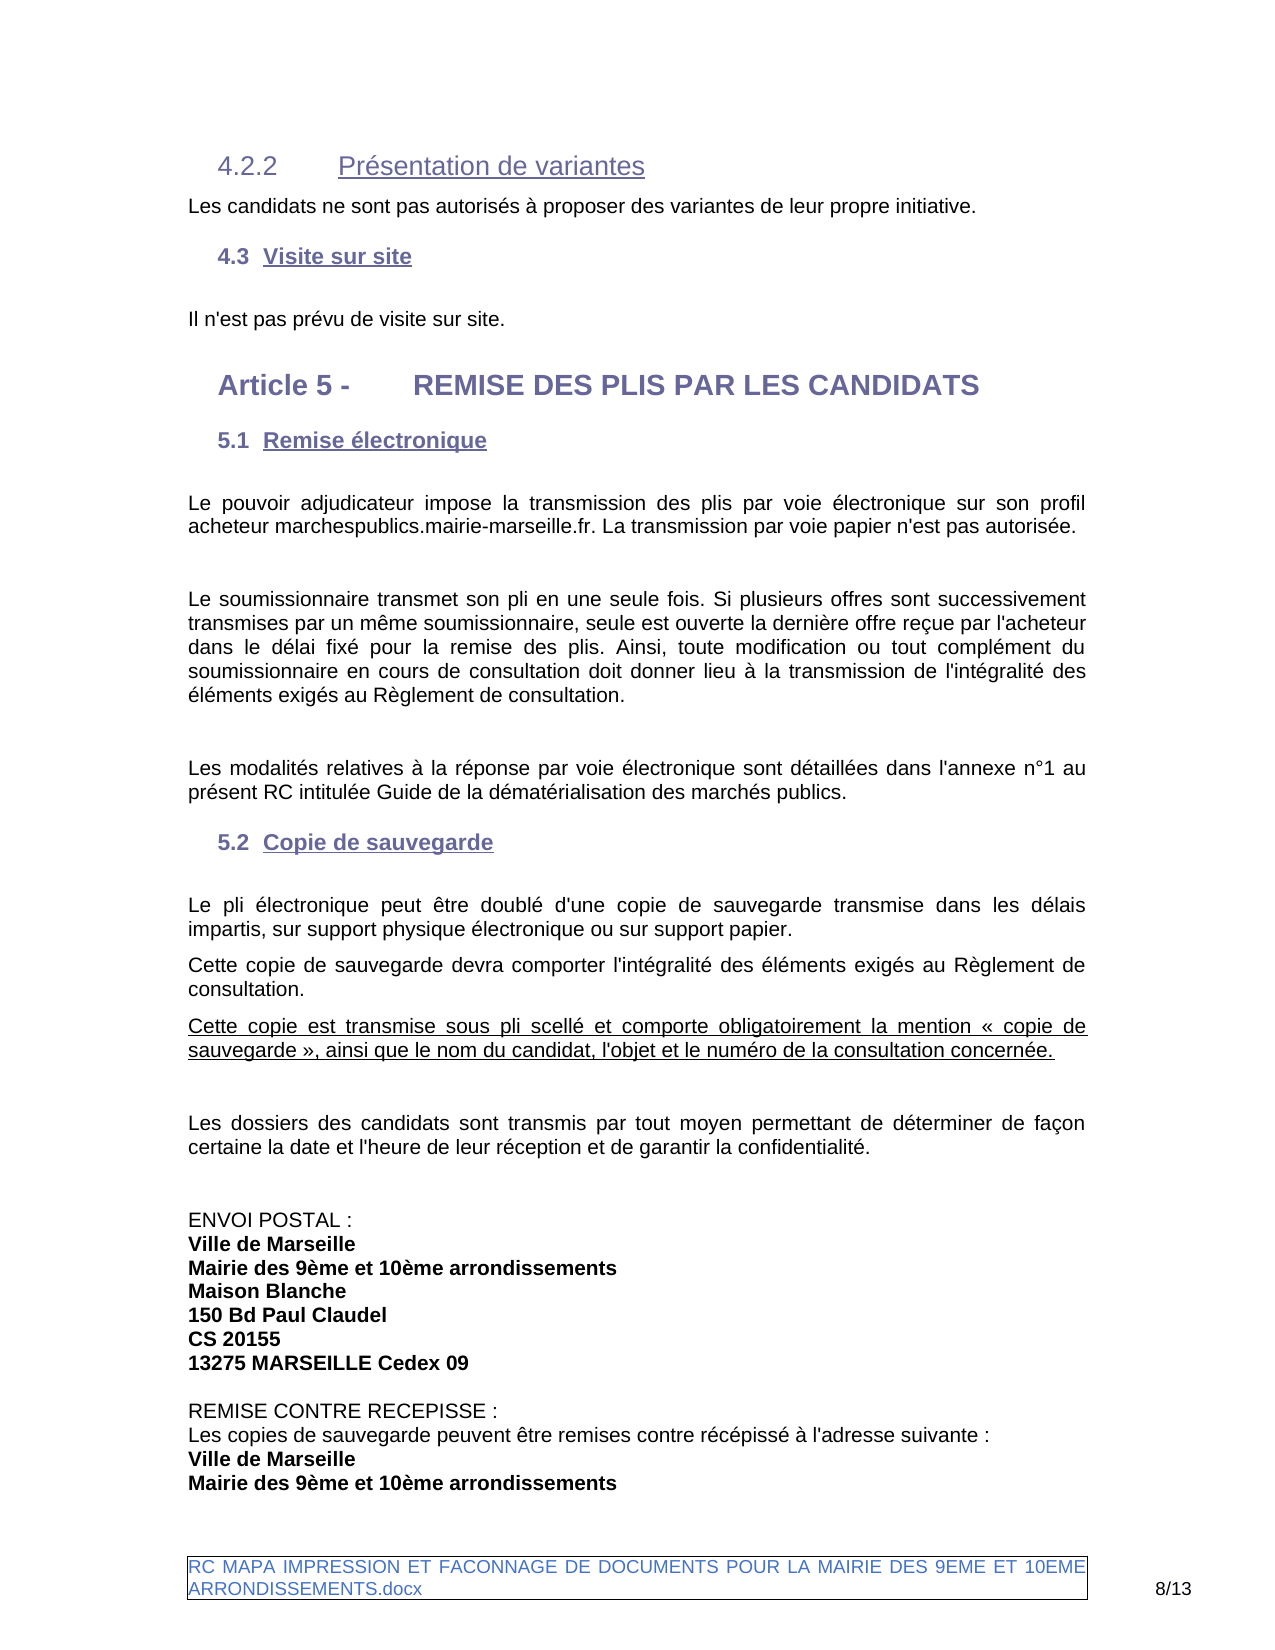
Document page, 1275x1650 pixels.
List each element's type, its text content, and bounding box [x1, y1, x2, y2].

text Cette copie est transmise sous pli scellé et comporte obligatoirement la mention « copie de [188, 1014, 1087, 1035]
text Le pli électronique peut être doublé d'une copie de sauvegarde transmise dans les délais impartis, sur support physique électronique ou sur support papier. [188, 893, 1087, 941]
text Les copies de sauvegarde peuvent être remises contre récépissé à l'adresse suivante : [188, 1423, 1087, 1447]
text Cette copie de sauvegarde devra comporter l'intégralité des éléments exigés au Règlement de consultation. [188, 953, 1087, 1001]
text Mairie des 9ème et 10ème arrondissements [188, 1471, 1087, 1495]
text REMISE CONTRE RECEPISSE : [188, 1399, 1087, 1423]
text Le soumissionnaire transmet son pli en une seule fois. Si plusieurs offres sont successivement transmises par un même soumissionnaire, seule est ouverte la dernière offre reçue par l'acheteur dans le délai fixé pour la remise des plis. Ainsi, toute modification ou tout complément du soumissionnaire en cours de consultation doit donner lieu à la transmission de l'intégralité des éléments exigés au Règlement de consultation. [188, 587, 1087, 707]
text Les modalités relatives à la réponse par voie électronique sont détaillées dans l'annexe n°1 au présent RC intitulée Guide de la dématérialisation des marchés publics. [188, 756, 1087, 804]
subtitle Présentation de variantes [188, 150, 1087, 181]
text Maison Blanche [188, 1279, 1087, 1303]
text Les dossiers des candidats sont transmis par tout moyen permettant de déterminer de façon certaine la date et l'heure de leur réception et de garantir la confidentialité. [188, 1111, 1087, 1158]
subtitle Visite sur site [188, 243, 1087, 269]
subtitle REMISE DES PLIS PAR LES CANDIDATS [188, 368, 1087, 402]
subtitle Copie de sauvegarde [188, 829, 1087, 855]
text Mairie des 9ème et 10ème arrondissements [188, 1255, 1087, 1279]
text 13275 MARSEILLE Cedex 09 [188, 1351, 1087, 1375]
subtitle Remise électronique [188, 427, 1087, 453]
text Ville de Marseille [188, 1447, 1087, 1471]
text CS 20155 [188, 1327, 1087, 1351]
text ENVOI POSTAL : [188, 1207, 1087, 1231]
text sauvegarde », ainsi que le nom du candidat, l'objet et le numéro de la consultation concernée. [188, 1036, 1087, 1062]
text 150 Bd Paul Claudel [188, 1303, 1087, 1327]
text Ville de Marseille [188, 1231, 1087, 1255]
text Le pouvoir adjudicateur impose la transmission des plis par voie électronique sur son profil acheteur marchespublics.mairie-marseille.fr. La transmission par voie papier n'est pas autorisée. [188, 490, 1087, 538]
text Les candidats ne sont pas autorisés à proposer des variantes de leur propre initiative. [188, 194, 1087, 218]
text Il n'est pas prévu de visite sur site. [188, 307, 1087, 331]
